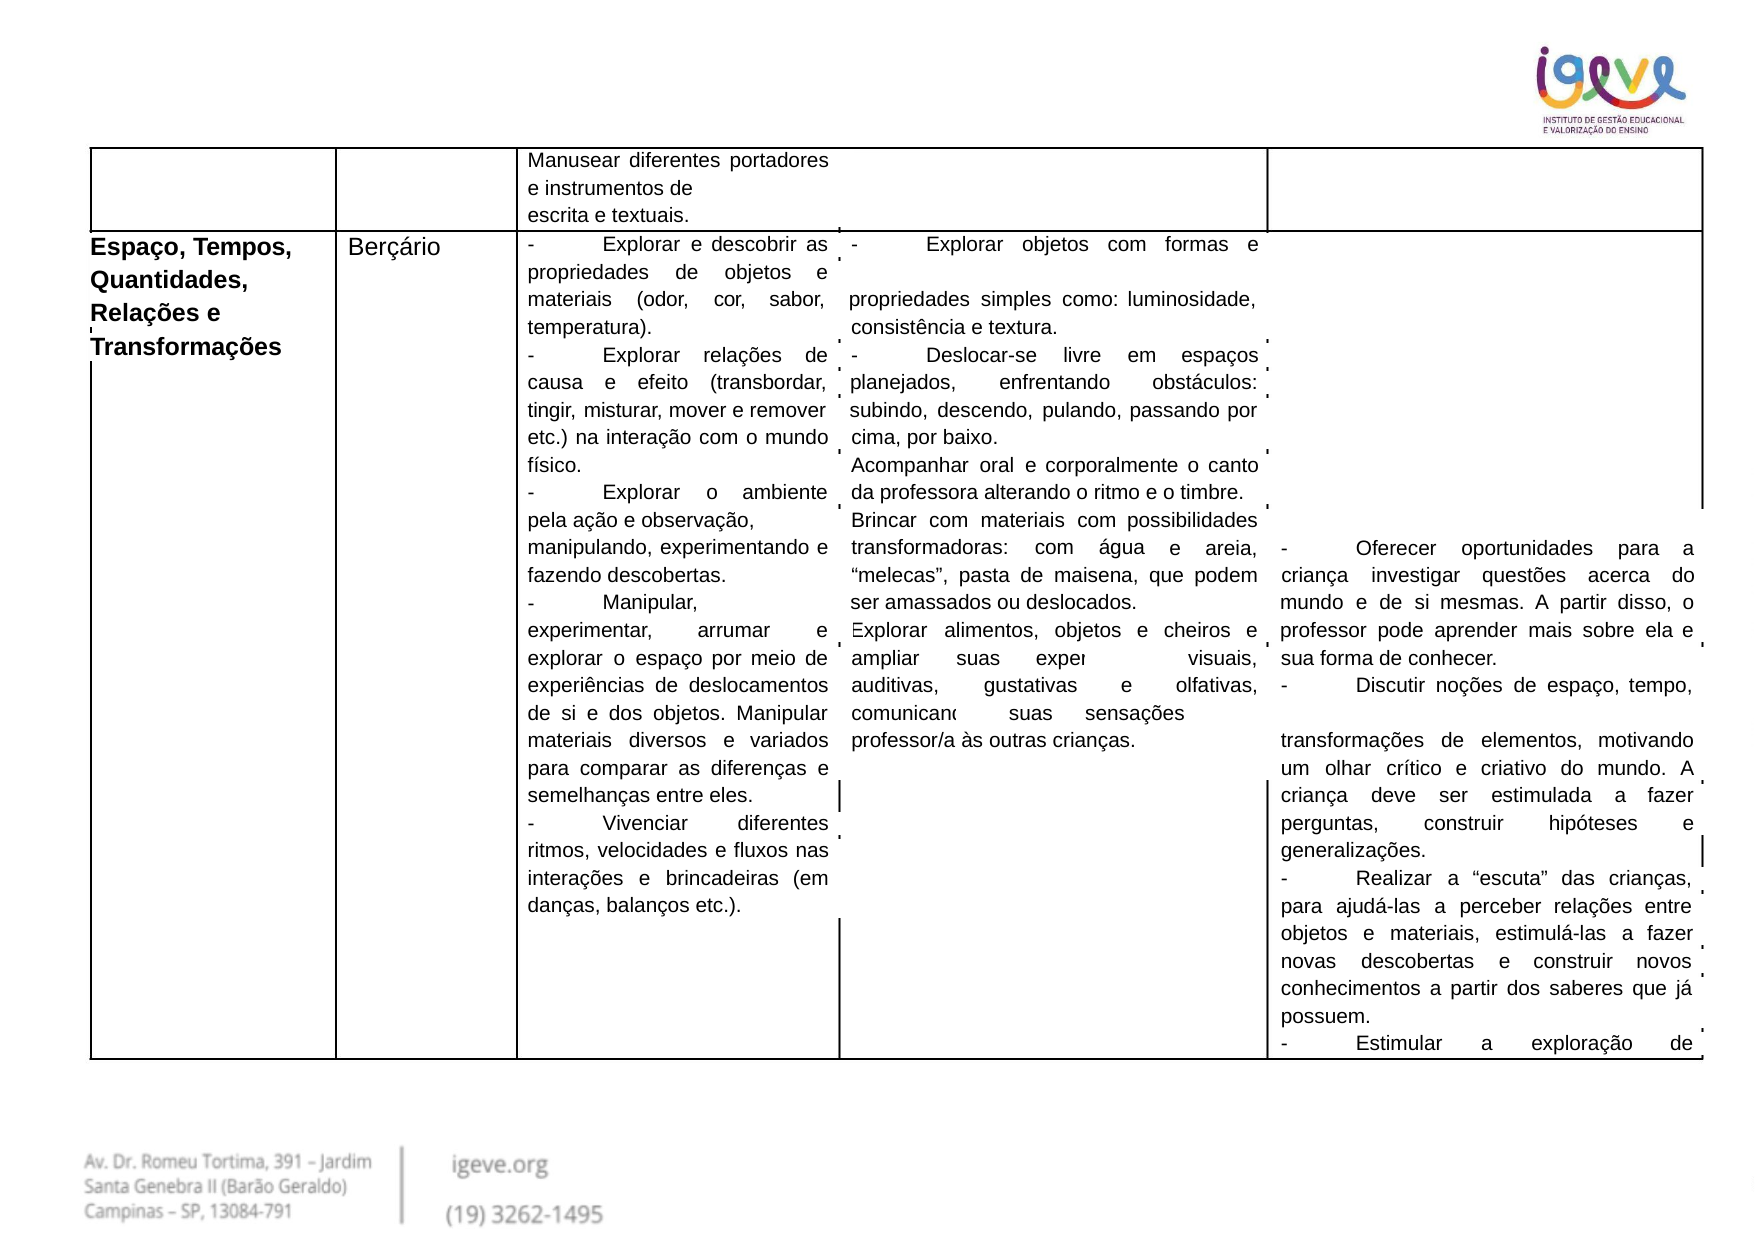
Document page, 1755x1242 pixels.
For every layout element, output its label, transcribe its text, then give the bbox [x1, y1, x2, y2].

text - [527, 481, 602, 504]
text Oferecer oportunidades para [1356, 536, 1682, 559]
text hipóteses [1548, 812, 1663, 835]
text Brincar com materiais com possibilidades [851, 509, 1282, 532]
text e [816, 619, 853, 642]
text enfrentando [999, 371, 1135, 394]
text etc.) na interação com o mundo cima, por baixo. [527, 426, 1283, 449]
text materiais diversos e variados professor/a às outras crianças. [527, 729, 1161, 752]
text - [1281, 674, 1312, 697]
text construir novos [1533, 949, 1717, 973]
text a [1614, 784, 1647, 807]
text um olhar crítico e criativo do mundo. A [1281, 757, 1719, 780]
text Acompanhar oral e corporalmente o canto [851, 454, 1283, 477]
text fazendo descobertas. “melecas”, pasta de maisena, que podem criança investigar questões acerca do [527, 564, 1719, 587]
text areia, [1205, 536, 1281, 559]
text objetos e materiais, estimulá-las a fazer [1281, 922, 1718, 945]
text experimentar, arrumar [527, 619, 816, 642]
text - [1281, 536, 1312, 559]
text exploração [1531, 1032, 1658, 1055]
text [1282, 509, 1719, 532]
text para comparar as diferenças e [527, 757, 1161, 780]
text semelhanças entre eles. [527, 784, 778, 807]
text físico. [527, 454, 607, 477]
text ambiente da professora alterando o ritmo e o timbre. [742, 481, 1283, 504]
text sensações [1085, 702, 1717, 725]
text para ajudá-las a perceber relações entre [1281, 894, 1718, 918]
text Estimular [1356, 1032, 1467, 1055]
text obstáculos: [1152, 371, 1282, 394]
text - [851, 343, 883, 367]
text de [1670, 1032, 1718, 1055]
text Explorar objetos com formas e [926, 233, 1283, 257]
text a [1481, 1032, 1517, 1055]
text Explorar e descobrir as [602, 233, 851, 257]
text Vivenciar [602, 812, 713, 835]
text efeito (transbordar, planejados, [637, 371, 982, 394]
text visuais, sua forma de conhecer. [1188, 647, 1717, 670]
text possuem. [1281, 1004, 1717, 1028]
text Relações e [90, 299, 319, 327]
text propriedades de objetos [527, 261, 816, 284]
text Berçário [348, 233, 466, 261]
text - [851, 233, 883, 257]
text novas descobertas [1281, 949, 1498, 973]
text causa [527, 371, 604, 394]
text fazer [1647, 784, 1719, 807]
text - [527, 233, 559, 257]
text - [527, 812, 559, 835]
text e [604, 371, 637, 394]
text criança deve ser estimulada [1281, 784, 1614, 807]
text perguntas, [1281, 812, 1404, 835]
text e [816, 261, 852, 284]
text transformações de elementos, motivando [1281, 729, 1719, 752]
text Explorar [602, 481, 705, 504]
text o [706, 481, 742, 504]
text escrita e textuais. [527, 204, 854, 227]
text Manusear diferentes portadores [527, 149, 854, 172]
text Explorar relações de [602, 343, 851, 367]
text olfativas, [1176, 674, 1281, 697]
text generalizações. [1281, 839, 1451, 863]
text diferentes [737, 812, 854, 835]
text Manipular, ser amassados ou deslocados. mundo e de si mesmas. A partir disso, o [602, 591, 1719, 614]
text e [1121, 674, 1157, 697]
text de si e dos objetos. Manipular comunicando [527, 702, 956, 725]
text suas [956, 647, 1036, 670]
text - [527, 343, 559, 367]
text e instrumentos de [527, 177, 854, 200]
text - [1281, 867, 1312, 890]
text construir [1424, 812, 1529, 835]
text e [1682, 812, 1719, 835]
text Realizar a “escuta” das crianças, [1356, 867, 1717, 890]
text experiências de deslocamentos auditivas, [527, 674, 956, 697]
text Explorar alimentos, objetos e cheiros e professor pode aprender mais sobre ela e [853, 619, 1719, 642]
text e [1169, 536, 1205, 559]
text suas [1009, 702, 1085, 725]
text interações e brincadeiras (em [527, 867, 854, 890]
text explorar o espaço por meio de ampliar [527, 647, 956, 670]
text Discutir noções de espaço, tempo, [1312, 674, 1717, 697]
text Espaço, Tempos, [90, 233, 319, 261]
text ritmos, velocidades e fluxos nas [527, 839, 854, 863]
text danças, balanços etc.). [527, 894, 854, 918]
text conhecimentos a partir dos saberes que já [1281, 977, 1717, 1000]
text gustativas [984, 674, 1085, 697]
text - [1281, 1032, 1312, 1055]
text Deslocar-se livre em espaços [926, 343, 1283, 367]
text materiais (odor, cor, sabor, propriedades simples como: luminosidade, [527, 288, 1283, 312]
text Quantidades, [90, 266, 319, 294]
text pela ação e observação, [527, 509, 851, 532]
text temperatura). consistência e textura. [527, 316, 1283, 339]
text Transformações [90, 333, 309, 361]
text manipulando, experimentando e transformadoras: com água [527, 536, 1169, 559]
text e [1498, 949, 1533, 973]
text experiências [1036, 647, 1085, 670]
text a [1682, 536, 1719, 559]
text propriedades de objetos [852, 261, 1283, 284]
text - [527, 591, 559, 615]
text tingir, misturar, mover e remover subindo, descendo, pulando, passando por [527, 398, 1283, 422]
